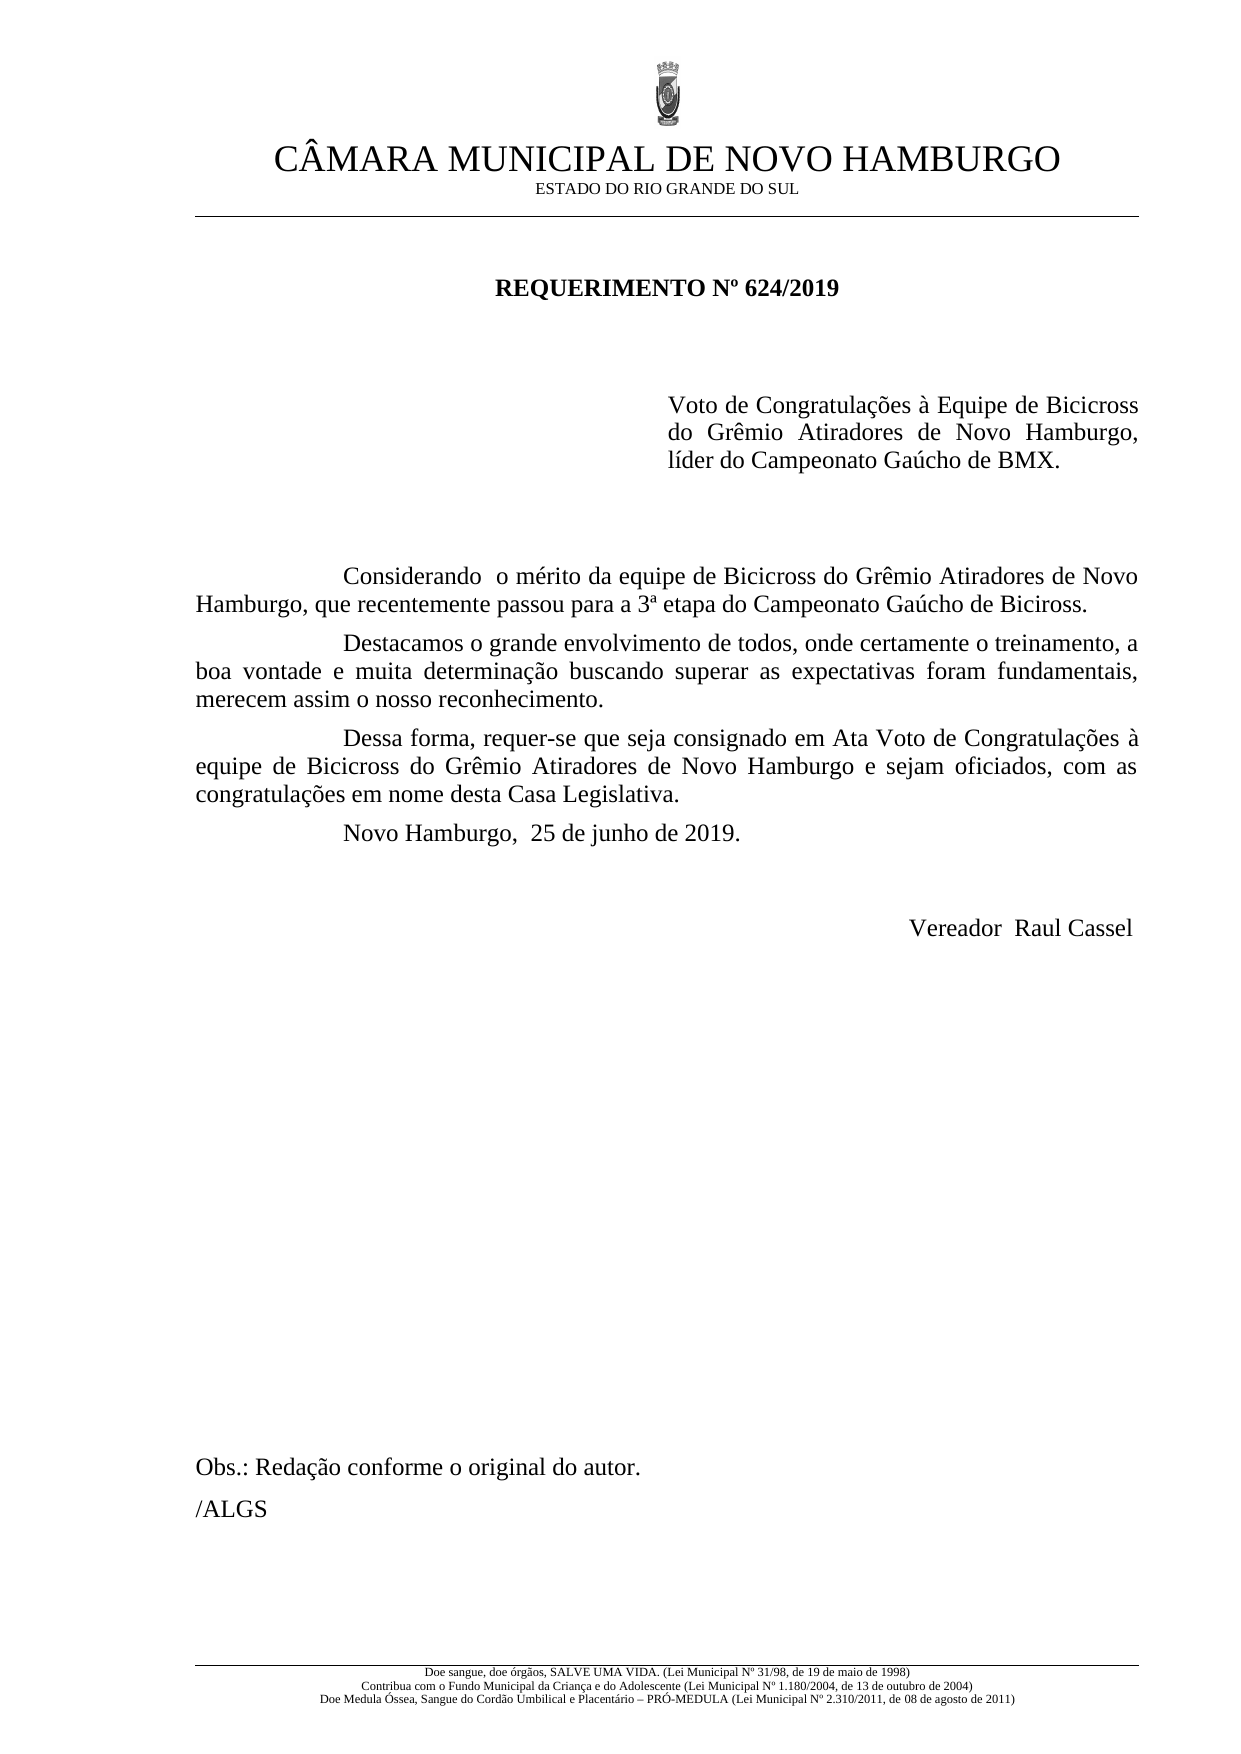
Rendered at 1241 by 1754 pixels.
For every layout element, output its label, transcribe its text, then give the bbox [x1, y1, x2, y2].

text REQUERIMENTO Nº 624/2019 [195, 274, 1139, 302]
text /ALGS [195, 1495, 1139, 1522]
text Vereador Raul Cassel [195, 914, 1139, 970]
text Novo Hamburgo, 25 de junho de 2019. [343, 819, 1139, 847]
text Obs.: Redação conforme o original do autor. [195, 1453, 1139, 1481]
text Dessa forma, requer-se que seja consignado em Ata Voto de Congratulações à equipe de Bicicross do Grêmio Atiradores de Novo Hamburgo e sejam oficiados, com as congratulações em nome desta Casa Legislativa. [195, 724, 1139, 808]
text Voto de Congratulações à Equipe de Bicicross do Grêmio Atiradores de Novo Hamburgo, líder do Campeonato Gaúcho de BMX. [668, 391, 1139, 474]
text Considerando o mérito da equipe de Bicicross do Grêmio Atiradores de Novo Hamburgo, que recentemente passou para a 3ª etapa do Campeonato Gaúcho de Biciross. [195, 562, 1139, 618]
text Destacamos o grande envolvimento de todos, onde certamente o treinamento, a boa vontade e muita determinação buscando superar as expectativas foram fundamentais, merecem assim o nosso reconhecimento. [195, 629, 1139, 713]
